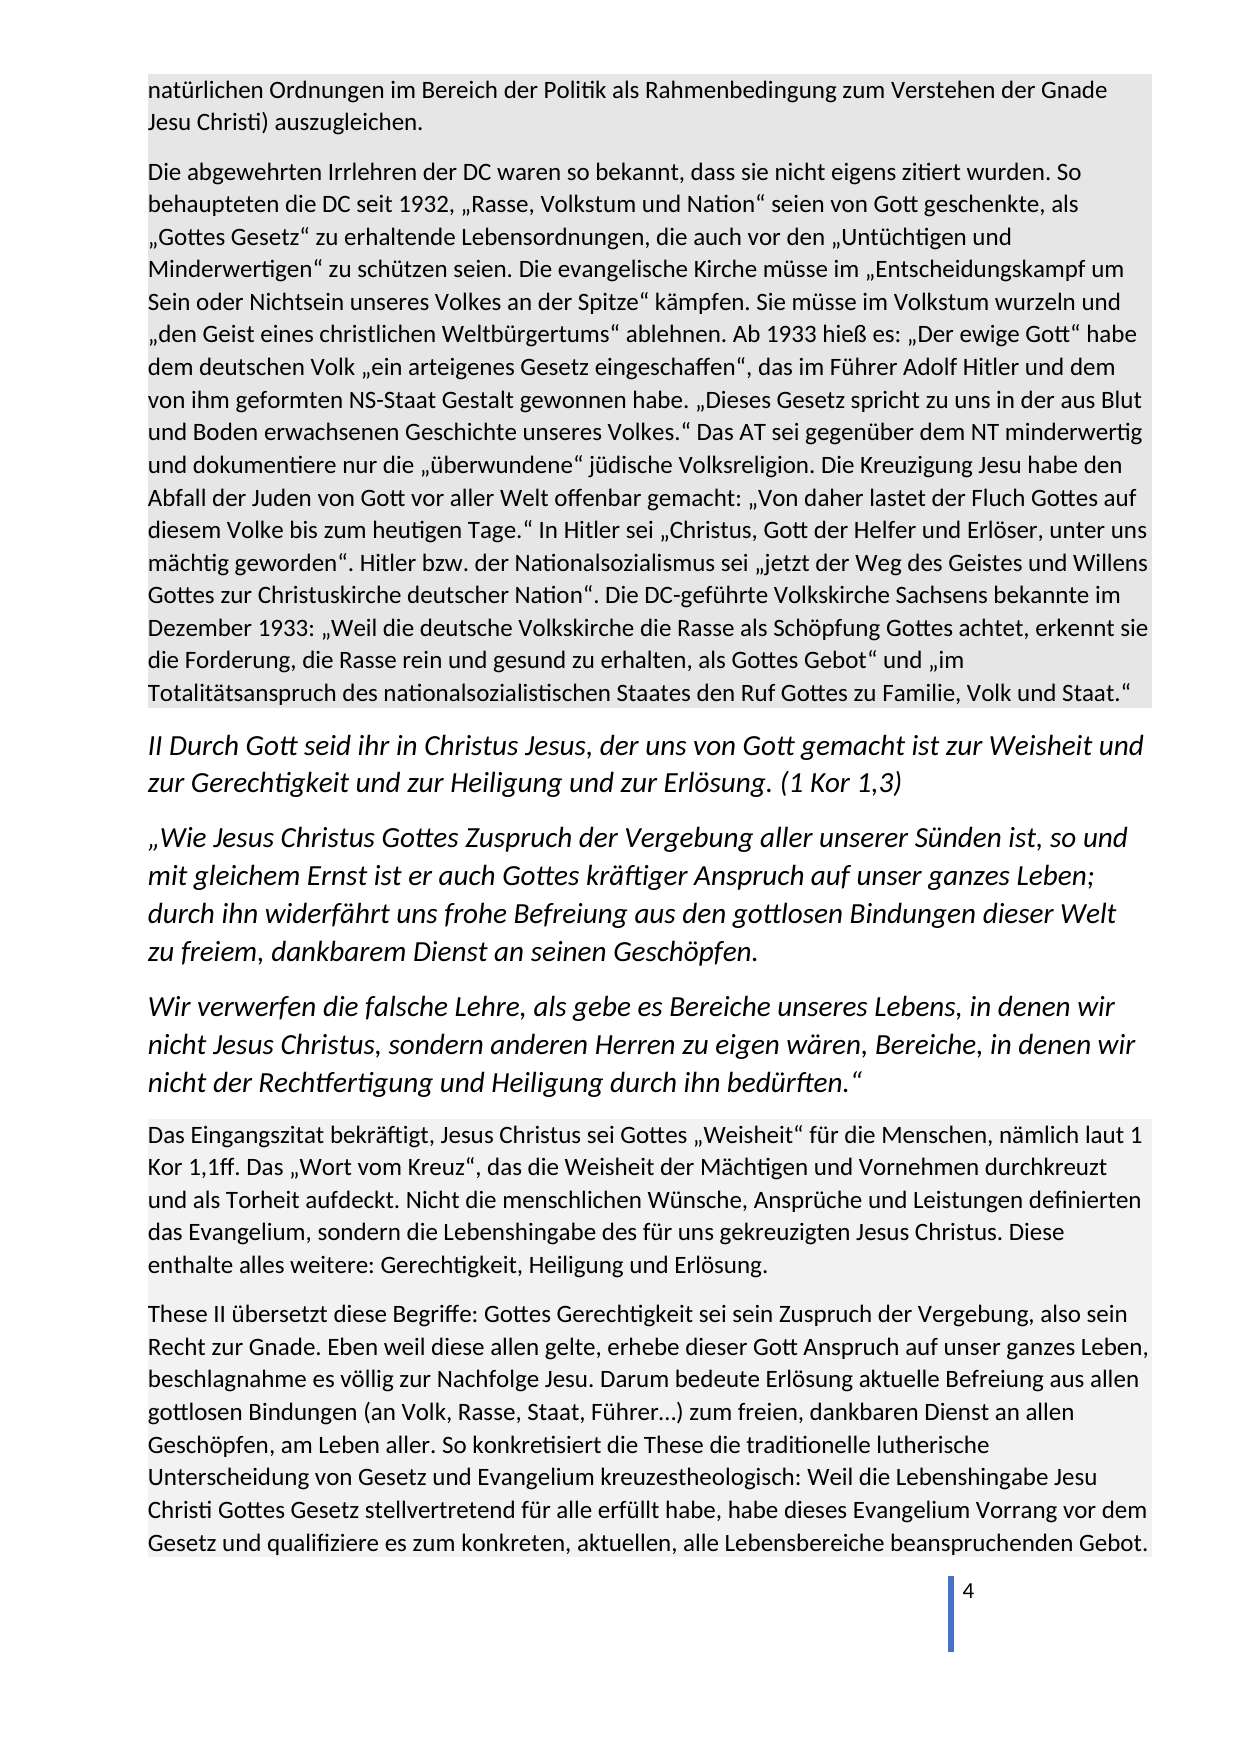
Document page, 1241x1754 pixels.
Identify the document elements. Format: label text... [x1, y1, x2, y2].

text II Durch Gott seid ihr in Christus Jesus, der uns von Gott gemacht ist zur Weisheit und zur Gerechtigkeit und zur Heiligung und zur Erlösung. (1 Kor 1,3) [148, 727, 1152, 800]
text natürlichen Ordnungen im Bereich der Politik als Rahmenbedingung zum Verstehen der Gnade Jesu Christi) auszugleichen. [148, 74, 1152, 137]
text These II übersetzt diese Begriffe: Gottes Gerechtigkeit sei sein Zuspruch der Vergebung, also sein Recht zur Gnade. Eben weil diese allen gelte, erhebe dieser Gott Anspruch auf unser ganzes Leben, beschlagnahme es völlig zur Nachfolge Jesu. Darum bedeute Erlösung aktuelle Befreiung aus allen gottlosen Bindungen (an Volk, Rasse, Staat, Führer…) zum freien, dankbaren Dienst an allen Geschöpfen, am Leben aller. So konkretisiert die These die traditionelle lutherische Unterscheidung von Gesetz und Evangelium kreuzestheologisch: Weil die Lebenshingabe Jesu Christi Gottes Gesetz stellvertretend für alle erfüllt habe, habe dieses Evangelium Vorrang vor dem Gesetz und qualifiziere es zum konkreten, aktuellen, alle Lebensbereiche beanspruchenden Gebot. [148, 1298, 1152, 1557]
text Die abgewehrten Irrlehren der DC waren so bekannt, dass sie nicht eigens zitiert wurden. So behaupteten die DC seit 1932, „Rasse, Volkstum und Nation“ seien von Gott geschenkte, als „Gottes Gesetz“ zu erhaltende Lebensordnungen, die auch vor den „Untüchtigen und Minderwertigen“ zu schützen seien. Die evangelische Kirche müsse im „Entscheidungskampf um Sein oder Nichtsein unseres Volkes an der Spitze“ kämpfen. Sie müsse im Volkstum wurzeln und „den Geist eines christlichen Weltbürgertums“ ablehnen. Ab 1933 hieß es: „Der ewige Gott“ habe dem deutschen Volk „ein arteigenes Gesetz eingeschaffen“, das im Führer Adolf Hitler und dem von ihm geformten NS-Staat Gestalt gewonnen habe. „Dieses Gesetz spricht zu uns in der aus Blut und Boden erwachsenen Geschichte unseres Volkes.“ Das AT sei gegenüber dem NT minderwertig und dokumentiere nur die „überwundene“ jüdische Volksreligion. Die Kreuzigung Jesu habe den Abfall der Juden von Gott vor aller Welt offenbar gemacht: „Von daher lastet der Fluch Gottes auf diesem Volke bis zum heutigen Tage.“ In Hitler sei „Christus, Gott der Helfer und Erlöser, unter uns mächtig geworden“. Hitler bzw. der Nationalsozialismus sei „jetzt der Weg des Geistes und Willens Gottes zur Christuskirche deutscher Nation“. Die DC-geführte Volkskirche Sachsens bekannte im Dezember 1933: „Weil die deutsche Volkskirche die Rasse als Schöpfung Gottes achtet, erkennt sie die Forderung, die Rasse rein und gesund zu erhalten, als Gottes Gebot“ und „im Totalitätsanspruch des nationalsozialistischen Staates den Ruf Gottes zu Familie, Volk und Staat.“ [148, 156, 1152, 708]
text „Wie Jesus Christus Gottes Zuspruch der Vergebung aller unserer Sünden ist, so und mit gleichem Ernst ist er auch Gottes kräftiger Anspruch auf unser ganzes Leben; durch ihn widerfährt uns frohe Befreiung aus den gottlosen Bindungen dieser Welt zu freiem, dankbarem Dienst an seinen Geschöpfen. [148, 819, 1152, 969]
text Wir verwerfen die falsche Lehre, als gebe es Bereiche unseres Lebens, in denen wir nicht Jesus Christus, sondern anderen Herren zu eigen wären, Bereiche, in denen wir nicht der Rechtfertigung und Heiligung durch ihn bedürften.“ [148, 988, 1152, 1100]
text Das Eingangszitat bekräftigt, Jesus Christus sei Gottes „Weisheit“ für die Menschen, nämlich laut 1 Kor 1,1ff. Das „Wort vom Kreuz“, das die Weisheit der Mächtigen und Vornehmen durchkreuzt und als Torheit aufdeckt. Nicht die menschlichen Wünsche, Ansprüche und Leistungen definierten das Evangelium, sondern die Lebenshingabe des für uns gekreuzigten Jesus Christus. Diese enthalte alles weitere: Gerechtigkeit, Heiligung und Erlösung. [148, 1119, 1152, 1280]
